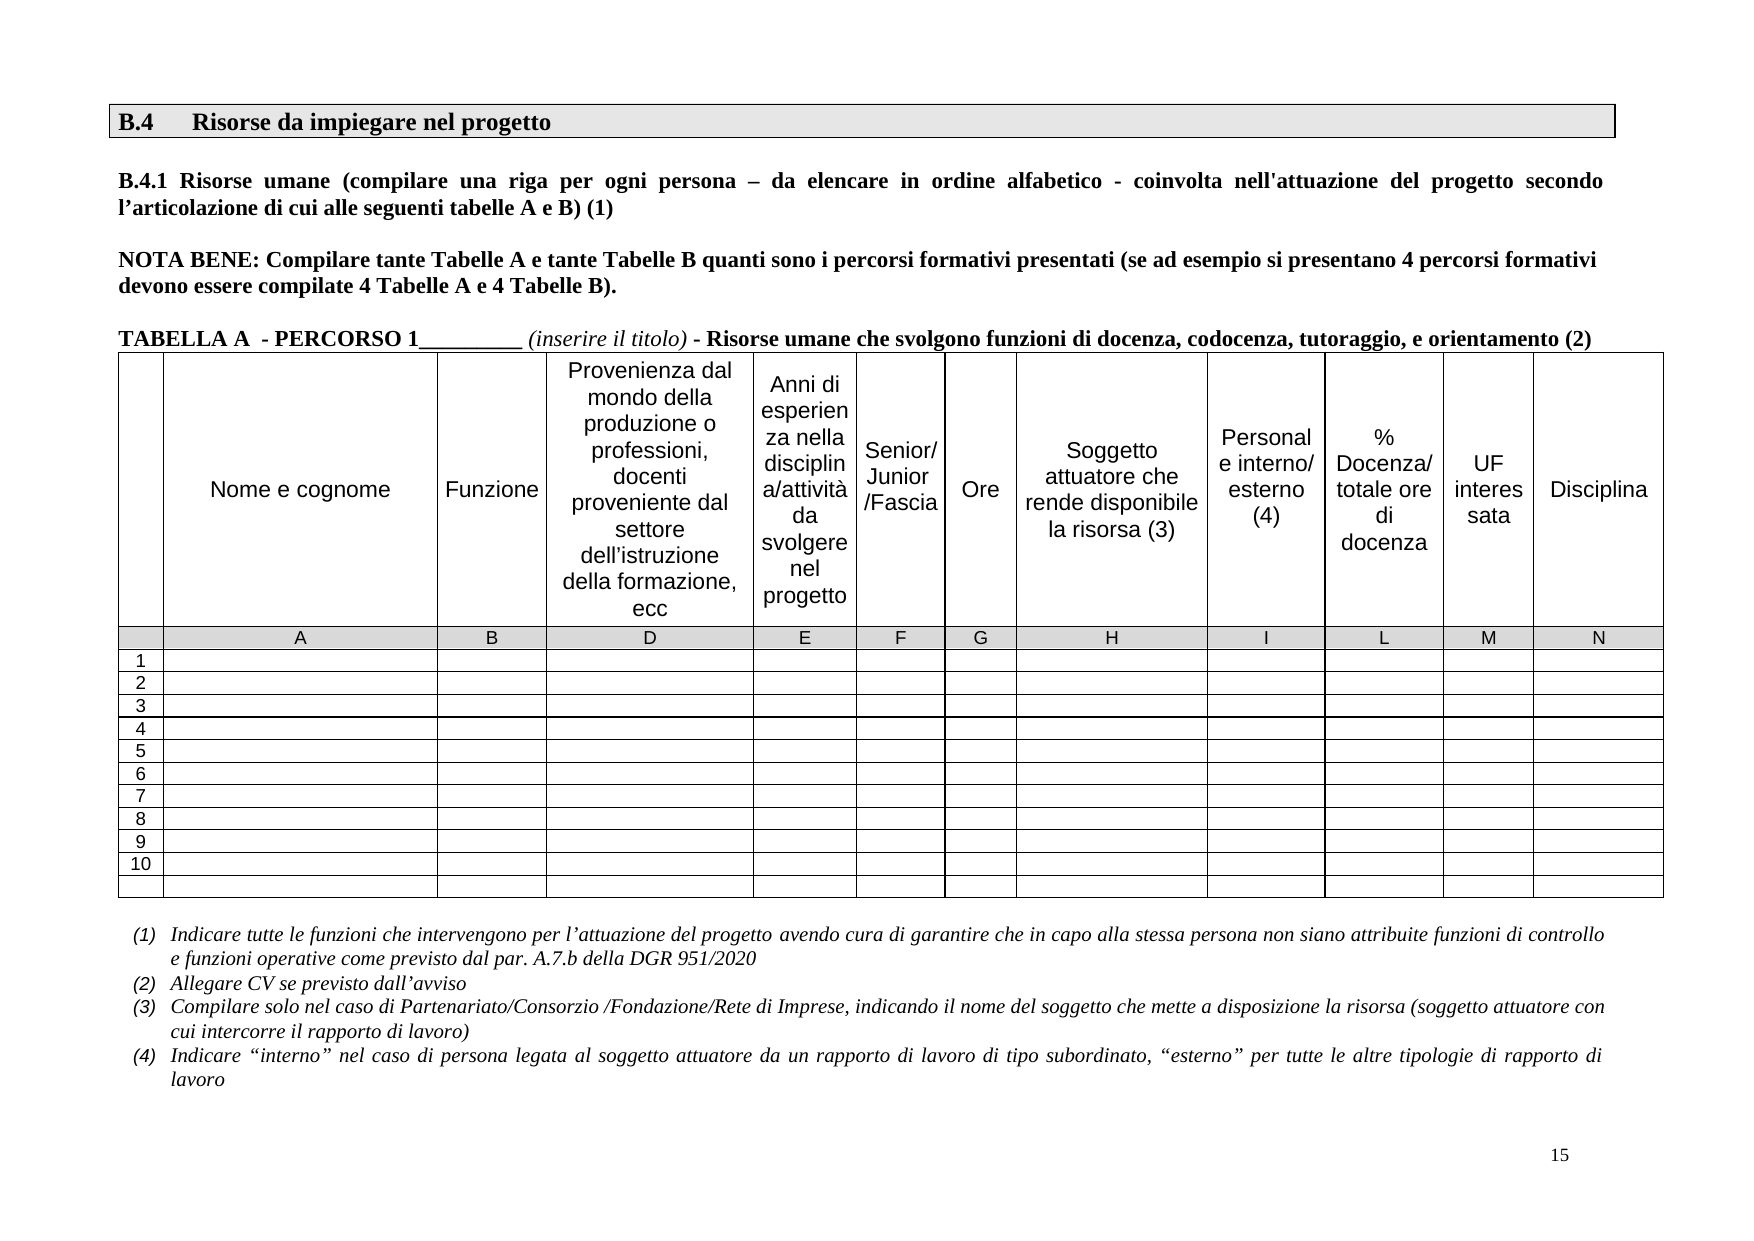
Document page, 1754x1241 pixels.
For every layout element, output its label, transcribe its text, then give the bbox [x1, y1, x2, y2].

table_cell [857, 763, 944, 784]
table_cell [1444, 740, 1533, 762]
table_header Ore [946, 353, 1016, 626]
text B.4 Risorse da impiegare nel progetto [110, 105, 1614, 137]
table_cell [1444, 876, 1533, 897]
table_cell [1326, 718, 1443, 739]
table_cell [547, 785, 753, 807]
table_cell [1444, 695, 1533, 716]
table_cell [1534, 650, 1663, 671]
table_cell [1326, 853, 1443, 874]
table_cell [547, 830, 753, 852]
table_cell [1208, 695, 1324, 716]
table_cell [946, 830, 1016, 852]
table_cell D [547, 627, 753, 648]
table_cell [164, 763, 437, 784]
table_cell [1208, 740, 1324, 762]
table_cell [1534, 740, 1663, 762]
table_cell [1534, 853, 1663, 874]
table_header Anni di esperienza nella disciplina/attività da svolgere nel progetto [754, 353, 856, 626]
table_header Soggetto attuatore che rende disponibile la risorsa (3) [1017, 353, 1207, 626]
table_cell [547, 876, 753, 897]
table_cell [1444, 650, 1533, 671]
table_cell [1534, 718, 1663, 739]
table_cell 5 [119, 740, 163, 762]
table_cell [1017, 672, 1207, 694]
table_cell [1208, 650, 1324, 671]
table_cell [946, 695, 1016, 716]
list Indicare tutte le funzioni che intervengono per l’attuazione del progetto avendo cura di garantire che in capo alla stessa persona non siano attribuite funzioni di controllo e funzioni operative come previsto dal par. A.7.b della DGR 951/2020 [133, 922, 1606, 970]
table_header % Docenza/ totale ore di docenza [1326, 353, 1443, 626]
table_cell B [438, 627, 546, 648]
table_cell 6 [119, 763, 163, 784]
table_cell L [1326, 627, 1443, 648]
table_cell [1444, 672, 1533, 694]
table_cell 9 [119, 830, 163, 852]
table_header Disciplina [1534, 353, 1663, 626]
table_cell [946, 785, 1016, 807]
table_cell [1326, 672, 1443, 694]
table_cell [946, 876, 1016, 897]
table_cell [1208, 876, 1324, 897]
table_cell 3 [119, 695, 163, 716]
table_cell [1326, 808, 1443, 829]
table_cell [857, 808, 944, 829]
table_cell [1534, 763, 1663, 784]
table_cell I [1208, 627, 1324, 648]
table_cell [1208, 718, 1324, 739]
table_cell 10 [119, 853, 163, 874]
table_cell [119, 876, 163, 897]
table_cell [857, 695, 944, 716]
table_cell [946, 718, 1016, 739]
table_cell [547, 650, 753, 671]
table_cell [857, 740, 944, 762]
table_cell [946, 650, 1016, 671]
table_cell [1017, 740, 1207, 762]
table_cell [1444, 763, 1533, 784]
table_cell [754, 853, 856, 874]
table_cell [164, 785, 437, 807]
table_cell [1534, 808, 1663, 829]
table_cell [1017, 808, 1207, 829]
table_cell [1017, 650, 1207, 671]
table_cell [164, 808, 437, 829]
table_cell [547, 695, 753, 716]
table_cell [164, 740, 437, 762]
table_cell [164, 650, 437, 671]
table_cell [754, 740, 856, 762]
table_cell [438, 650, 546, 671]
table_cell [1208, 830, 1324, 852]
table_cell [857, 830, 944, 852]
table_cell [1444, 785, 1533, 807]
table_cell [1534, 830, 1663, 852]
table_cell [1017, 830, 1207, 852]
table_header Nome e cognome [164, 353, 437, 626]
table_cell [754, 763, 856, 784]
table_cell [946, 853, 1016, 874]
table_cell [1208, 763, 1324, 784]
table_cell [946, 672, 1016, 694]
table_cell [1444, 853, 1533, 874]
table_cell [1534, 672, 1663, 694]
table_cell [1534, 876, 1663, 897]
table_cell [164, 695, 437, 716]
table_cell [164, 853, 437, 874]
table_cell [754, 876, 856, 897]
table_cell [1017, 876, 1207, 897]
table_cell [754, 650, 856, 671]
table_cell [857, 718, 944, 739]
table_header Senior/ Junior /Fascia [857, 353, 944, 626]
table_cell [857, 876, 944, 897]
table_cell [547, 853, 753, 874]
table_cell 2 [119, 672, 163, 694]
table_cell [946, 808, 1016, 829]
table_cell [1017, 718, 1207, 739]
table_cell [1208, 853, 1324, 874]
table_cell [438, 830, 546, 852]
table_cell [438, 876, 546, 897]
table_cell [1208, 672, 1324, 694]
table_cell [547, 763, 753, 784]
table_cell [857, 672, 944, 694]
table_cell [754, 785, 856, 807]
text NOTA BENE: Compilare tante Tabelle A e tante Tabelle B quanti sono i percorsi formativi presentati (se ad esempio si presentano 4 percorsi formativi devono essere compilate 4 Tabelle A e 4 Tabelle B). [118, 246, 1606, 299]
table_cell [1017, 785, 1207, 807]
table_cell G [946, 627, 1016, 648]
table_cell [438, 672, 546, 694]
table_cell [857, 785, 944, 807]
table_header Provenienza dal mondo della produzione o professioni, docenti proveniente dal settore dell’istruzione della formazione, ecc [547, 353, 753, 626]
table_cell [1326, 763, 1443, 784]
table_header UF interessata [1444, 353, 1533, 626]
table_cell [1444, 718, 1533, 739]
text TABELLA A - PERCORSO 1_________ (inserire il titolo) - Risorse umane che svolgono funzioni di docenza, codocenza, tutoraggio, e orientamento (2) [118, 325, 1606, 352]
table_cell [754, 695, 856, 716]
list Indicare “interno” nel caso di persona legata al soggetto attuatore da un rapporto di lavoro di tipo subordinato, “esterno” per tutte le altre tipologie di rapporto di lavoro [133, 1043, 1606, 1091]
table_cell [438, 763, 546, 784]
table_cell [438, 718, 546, 739]
table_cell [1326, 876, 1443, 897]
table_cell [1326, 695, 1443, 716]
table_cell [119, 627, 163, 648]
table_cell [1208, 808, 1324, 829]
table_cell [1534, 785, 1663, 807]
table_cell [1017, 695, 1207, 716]
table_header Personale interno/ esterno (4) [1208, 353, 1324, 626]
table_cell [438, 808, 546, 829]
table_cell [438, 740, 546, 762]
table_cell 7 [119, 785, 163, 807]
table_cell 1 [119, 650, 163, 671]
table_cell A [164, 627, 437, 648]
table_cell H [1017, 627, 1207, 648]
table_cell [1326, 830, 1443, 852]
table_cell [1444, 830, 1533, 852]
table_cell [1017, 853, 1207, 874]
table_cell [1326, 785, 1443, 807]
table_cell F [857, 627, 944, 648]
table_cell [547, 672, 753, 694]
table_cell [1326, 740, 1443, 762]
table_header Funzione [438, 353, 546, 626]
subtitle B.4.1 Risorse umane (compilare una riga per ogni persona – da elencare in ordine alfabetico - coinvolta nell'attuazione del progetto secondo l’articolazione di cui alle seguenti tabelle A e B) (1) [118, 167, 1606, 220]
table_cell E [754, 627, 856, 648]
table_cell [547, 718, 753, 739]
table_header [119, 353, 163, 626]
list Allegare CV se previsto dall’avviso [133, 970, 1606, 994]
table_cell [164, 876, 437, 897]
table_cell [1017, 763, 1207, 784]
table_cell [857, 853, 944, 874]
table_cell [1208, 785, 1324, 807]
table_cell [1534, 695, 1663, 716]
table_cell 4 [119, 718, 163, 739]
table_cell [857, 650, 944, 671]
table_cell [438, 695, 546, 716]
table_cell M [1444, 627, 1533, 648]
table_cell [1326, 650, 1443, 671]
table_cell [754, 718, 856, 739]
table_cell [754, 808, 856, 829]
table_cell [1444, 808, 1533, 829]
table_cell [547, 808, 753, 829]
table_cell [164, 830, 437, 852]
table_cell [946, 740, 1016, 762]
table_cell [754, 672, 856, 694]
table_cell 8 [119, 808, 163, 829]
table_cell N [1534, 627, 1663, 648]
table_cell [438, 785, 546, 807]
table_cell [946, 763, 1016, 784]
table_cell [754, 830, 856, 852]
table_cell [164, 718, 437, 739]
table_cell [164, 672, 437, 694]
table_cell [547, 740, 753, 762]
table_cell [438, 853, 546, 874]
list Compilare solo nel caso di Partenariato/Consorzio /Fondazione/Rete di Imprese, indicando il nome del soggetto che mette a disposizione la risorsa (soggetto attuatore con cui intercorre il rapporto di lavoro) [133, 994, 1606, 1043]
